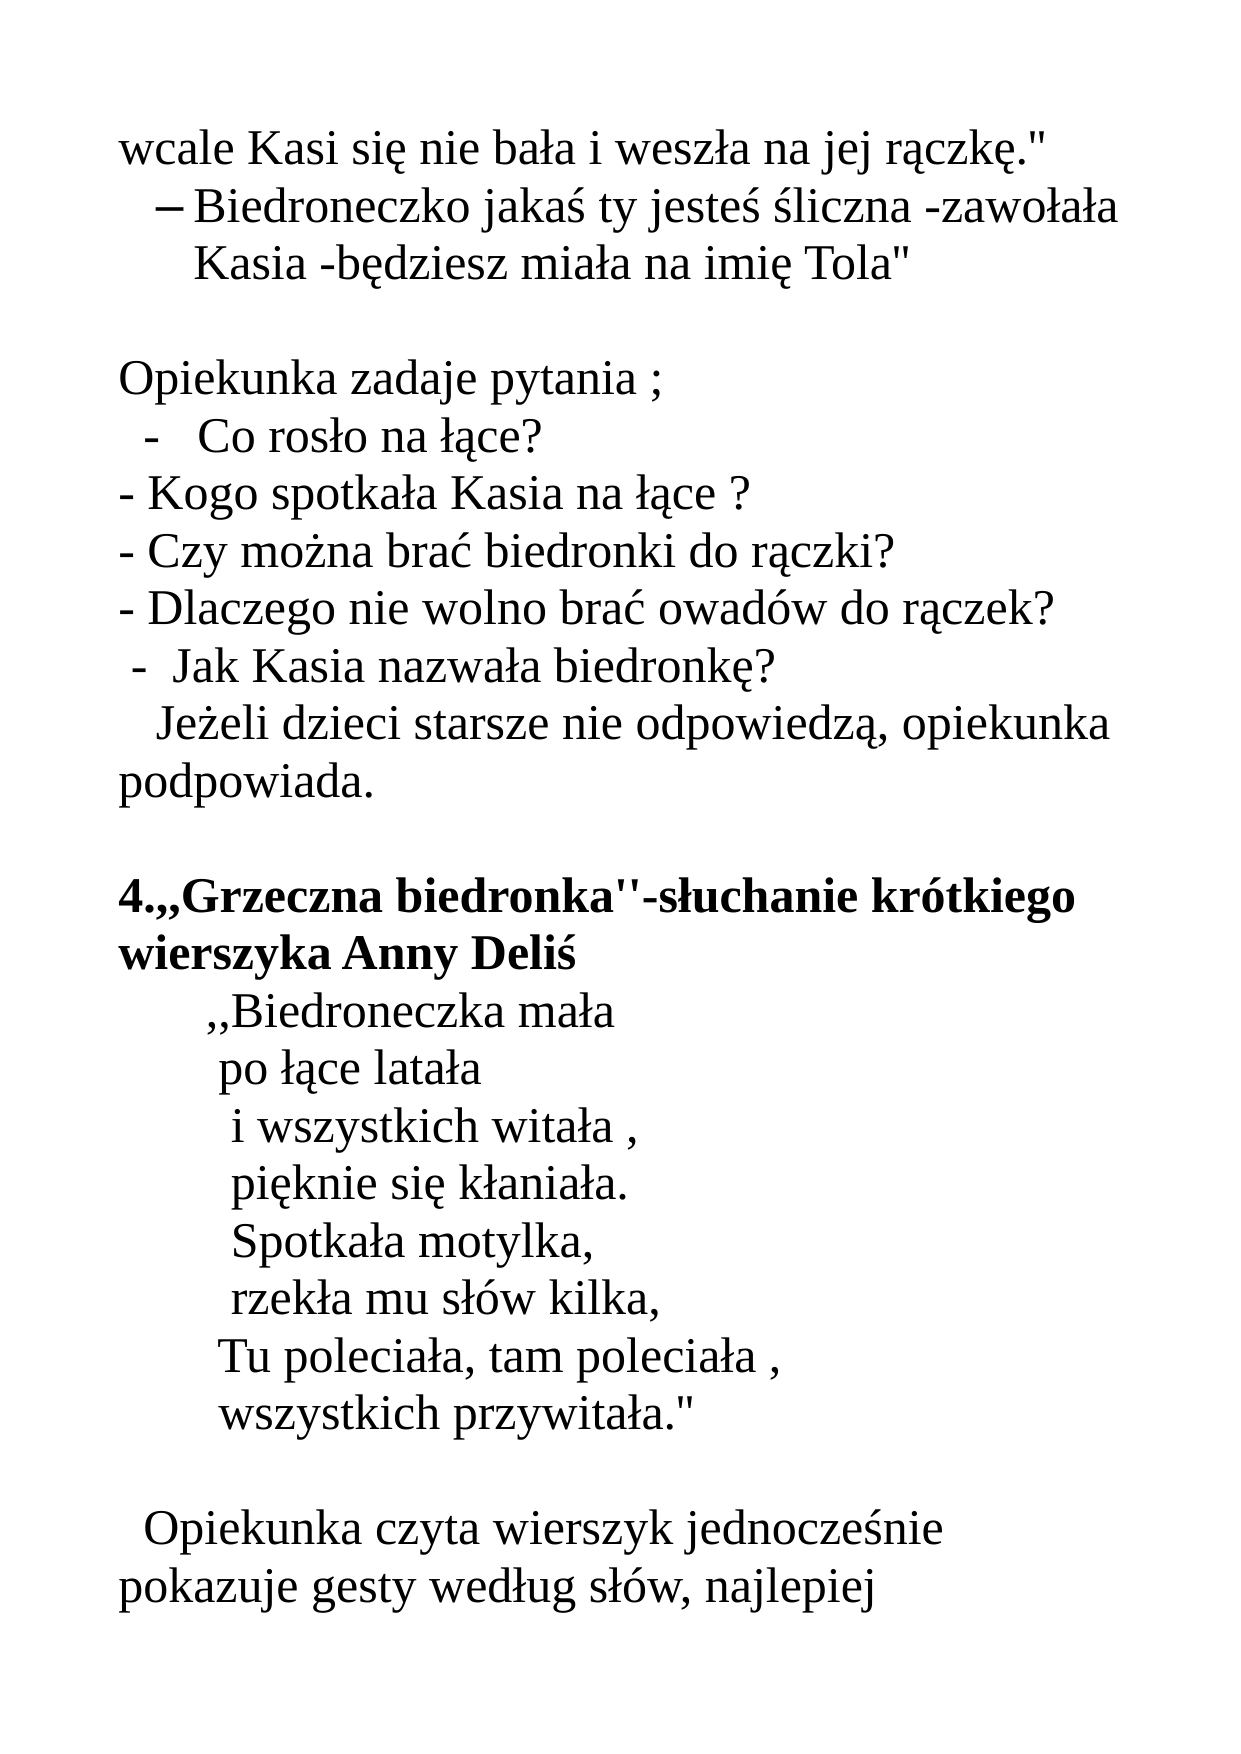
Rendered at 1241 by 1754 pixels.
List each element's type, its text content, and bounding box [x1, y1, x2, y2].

list Biedroneczko jakaś ty jesteś śliczna -zawołała Kasia -będziesz miała na imię Tola'' [156, 176, 1122, 291]
text - Kogo spotkała Kasia na łące ? [118, 463, 1122, 521]
text - Co rosło na łące? [118, 406, 1122, 463]
text wcale Kasi się nie bała i weszła na jej rączkę.'' [118, 118, 1122, 176]
text Jeżeli dzieci starsze nie odpowiedzą, opiekunka podpowiada. [118, 693, 1122, 808]
text po łące latała [118, 1038, 1122, 1096]
text pięknie się kłaniała. [118, 1153, 1122, 1211]
text Spotkała motylka, [118, 1211, 1122, 1268]
text wszystkich przywitała.'' [118, 1383, 1122, 1441]
text Tu poleciała, tam poleciała , [118, 1326, 1122, 1383]
text - Jak Kasia nazwała biedronkę? [118, 636, 1122, 693]
text ,,Biedroneczka mała [118, 981, 1122, 1038]
text i wszystkich witała , [118, 1096, 1122, 1153]
text - Czy można brać biedronki do rączki? [118, 521, 1122, 578]
text - Dlaczego nie wolno brać owadów do rączek? [118, 578, 1122, 636]
text 4.,,Grzeczna biedronka''-słuchanie krótkiego wierszyka Anny Deliś [118, 866, 1122, 981]
text rzekła mu słów kilka, [118, 1268, 1122, 1326]
text Opiekunka zadaje pytania ; [118, 348, 1122, 406]
text Opiekunka czyta wierszyk jednocześnie pokazuje gesty według słów, najlepiej [118, 1498, 1122, 1613]
